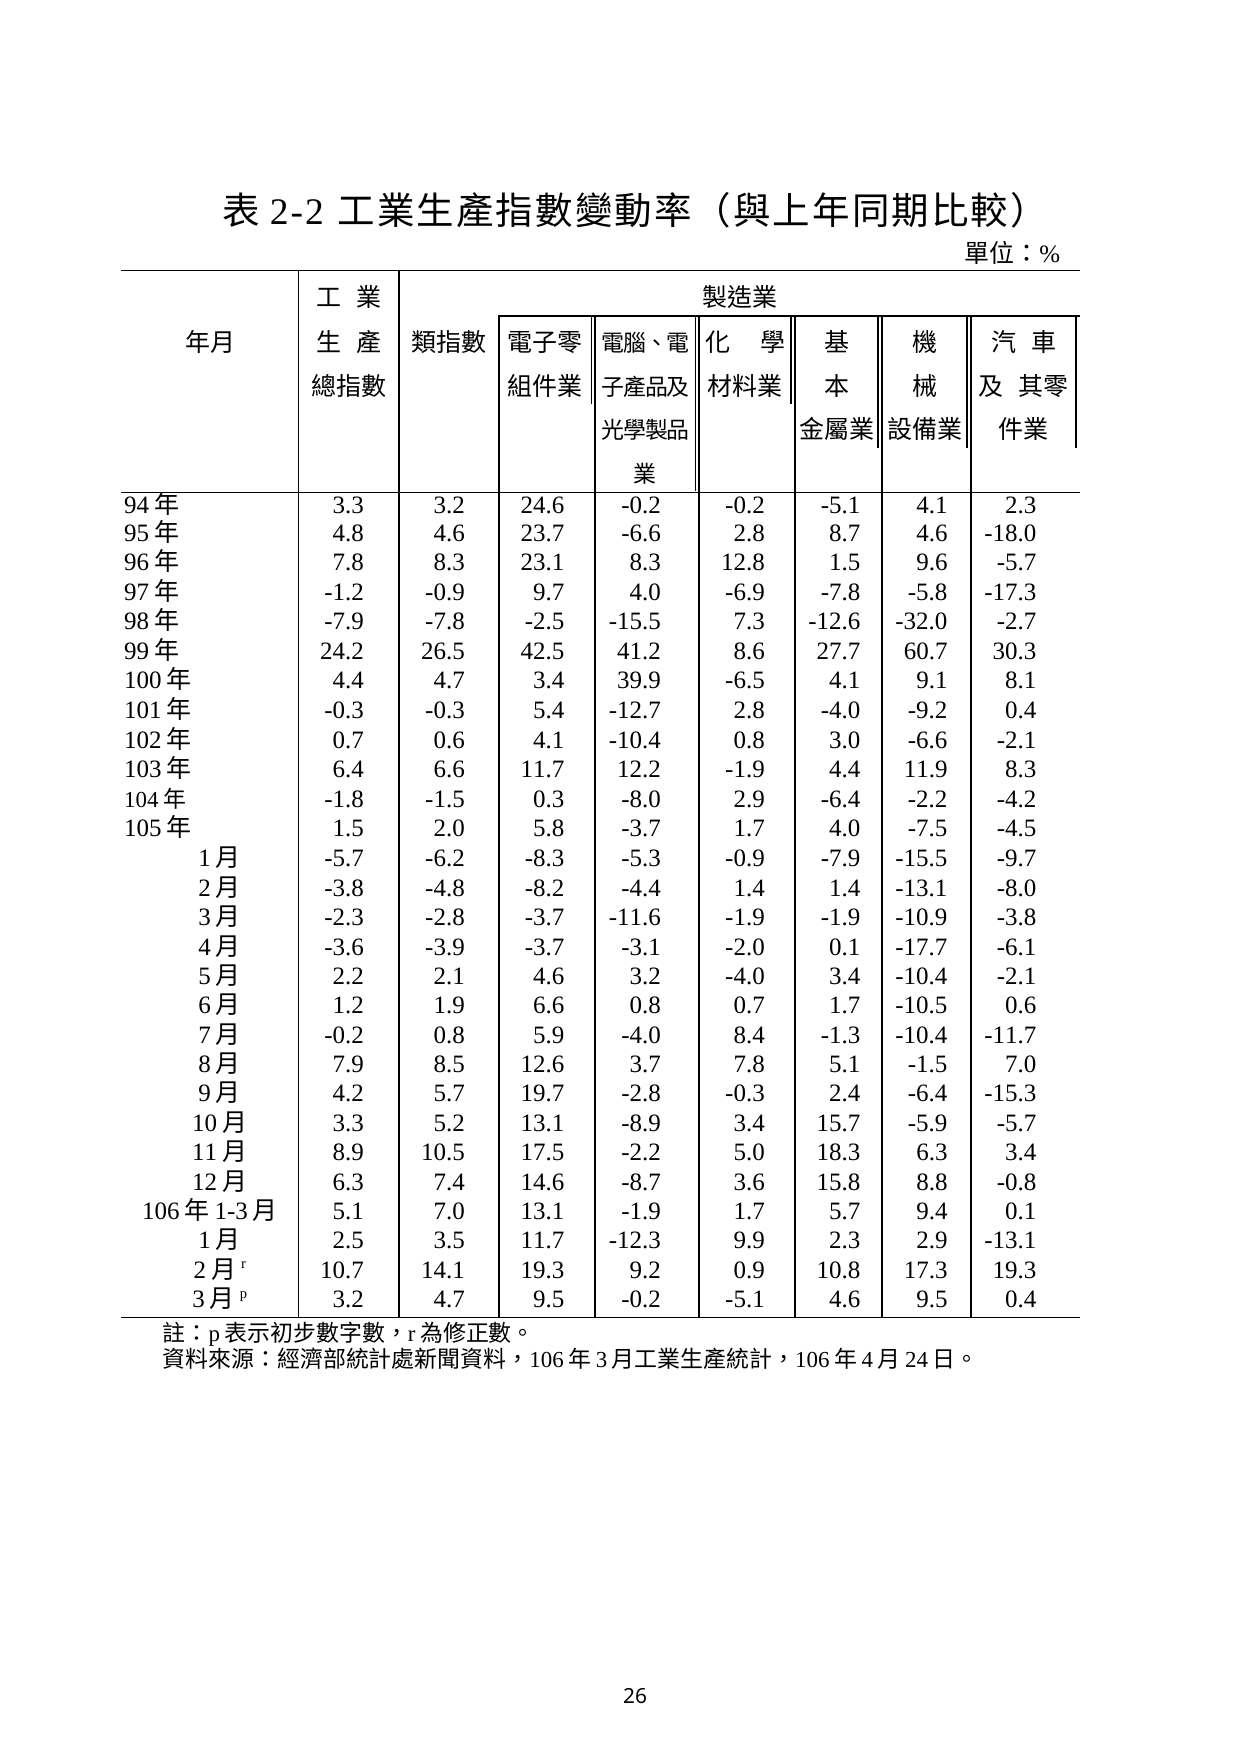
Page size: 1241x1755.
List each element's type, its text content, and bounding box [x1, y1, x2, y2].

table_cell 2.3 [796, 1229, 881, 1258]
table_cell 105年 [121, 817, 298, 846]
table_cell 4.7 [400, 669, 498, 698]
table_cell 8.6 [700, 639, 794, 669]
table_cell 8.3 [596, 551, 698, 580]
table_cell -7.9 [796, 846, 881, 876]
table_cell 2.8 [700, 521, 794, 551]
table_cell -3.8 [299, 876, 398, 906]
table_cell 4.6 [500, 964, 594, 994]
table_cell 8.5 [400, 1053, 498, 1082]
table_cell 9.4 [883, 1199, 970, 1229]
table_cell 3.0 [796, 728, 881, 758]
table_cell 4.1 [500, 728, 594, 758]
table_cell 1月 [121, 846, 298, 876]
table_cell -6.6 [883, 728, 970, 758]
table_cell 5月 [121, 964, 298, 994]
table_cell 12.6 [500, 1053, 594, 1082]
table_cell 4.0 [596, 580, 698, 610]
table_cell -3.6 [299, 935, 398, 964]
table_cell 100年 [121, 669, 298, 698]
table_cell 6.6 [400, 758, 498, 787]
table_cell 8.4 [700, 1023, 794, 1052]
table_cell -7.9 [299, 610, 398, 639]
table_cell -12.7 [596, 699, 698, 728]
table_cell 類指數 [400, 315, 498, 491]
table_cell -7.8 [400, 610, 498, 639]
table_cell -10.9 [883, 906, 970, 935]
table_cell 3月p [121, 1288, 298, 1317]
table_cell -3.7 [596, 817, 698, 846]
table_cell 11.9 [883, 758, 970, 787]
table_cell -3.8 [972, 906, 1080, 935]
table_cell 95年 [121, 521, 298, 551]
table_cell -4.0 [796, 699, 881, 728]
table_cell -8.9 [596, 1111, 698, 1141]
table_cell -0.2 [700, 493, 794, 521]
table_cell 4月 [121, 935, 298, 964]
table_cell -17.7 [883, 935, 970, 964]
table_cell -15.5 [596, 610, 698, 639]
table_cell 30.3 [972, 639, 1080, 669]
table_cell 15.8 [796, 1170, 881, 1199]
table_cell -8.2 [500, 876, 594, 906]
table_cell -8.3 [500, 846, 594, 876]
table_cell 3.4 [500, 669, 594, 698]
table_cell 2.9 [883, 1229, 970, 1258]
table_cell -10.4 [883, 1023, 970, 1052]
table_cell 41.2 [596, 639, 698, 669]
table_cell 5.2 [400, 1111, 498, 1141]
table_cell 2.5 [299, 1229, 398, 1258]
table_cell 60.7 [883, 639, 970, 669]
table_cell 9.1 [883, 669, 970, 698]
table_cell 101年 [121, 699, 298, 728]
table_cell -3.7 [500, 935, 594, 964]
table_cell -9.7 [972, 846, 1080, 876]
table_cell -6.5 [700, 669, 794, 698]
table_cell -3.1 [596, 935, 698, 964]
table_cell 2.1 [400, 964, 498, 994]
table_cell -4.8 [400, 876, 498, 906]
table_cell -6.2 [400, 846, 498, 876]
table_cell -2.0 [700, 935, 794, 964]
table_cell 13.1 [500, 1111, 594, 1141]
table_cell 27.7 [796, 639, 881, 669]
table_cell -0.2 [596, 493, 698, 521]
table_cell 7.4 [400, 1170, 498, 1199]
table_cell 8.8 [883, 1170, 970, 1199]
table_cell -18.0 [972, 521, 1080, 551]
text 註：p表示初步數字數，r為修正數。 [133, 1318, 1174, 1347]
table_cell 0.7 [700, 994, 794, 1023]
table_cell 3.5 [400, 1229, 498, 1258]
table_cell -4.2 [972, 787, 1080, 817]
table_cell 19.3 [500, 1258, 594, 1287]
table_cell -0.2 [299, 1023, 398, 1052]
table_cell 0.8 [700, 728, 794, 758]
table_cell 機 械 設備業 [883, 317, 970, 491]
table_cell 2.9 [700, 787, 794, 817]
table_cell 2.4 [796, 1082, 881, 1111]
table_cell 2.2 [299, 964, 398, 994]
table_cell -7.5 [883, 817, 970, 846]
table_cell 6.6 [500, 994, 594, 1023]
table_cell 3.2 [596, 964, 698, 994]
table_cell 39.9 [596, 669, 698, 698]
table_cell -9.2 [883, 699, 970, 728]
table_cell 7.9 [299, 1053, 398, 1082]
table_cell 5.0 [700, 1141, 794, 1170]
table_cell 3.3 [299, 493, 398, 521]
table_cell 4.7 [400, 1288, 498, 1317]
text 資料來源：經濟部統計處新聞資料，106年3月工業生產統計，106年4月24日。 [133, 1347, 1174, 1372]
table_cell 6.4 [299, 758, 398, 787]
table_cell 10月 [121, 1111, 298, 1141]
table_cell -11.6 [596, 906, 698, 935]
table_cell 3.2 [299, 1288, 398, 1317]
table_cell 3.4 [972, 1141, 1080, 1170]
table_cell -1.9 [700, 758, 794, 787]
table_cell -8.0 [596, 787, 698, 817]
table_cell -5.1 [700, 1288, 794, 1317]
table_header 製造業 [400, 271, 1080, 315]
table_cell 0.1 [972, 1199, 1080, 1229]
table_cell 3.3 [299, 1111, 398, 1141]
table_cell -5.7 [972, 1111, 1080, 1141]
table_cell -10.4 [596, 728, 698, 758]
table_cell 7.0 [972, 1053, 1080, 1082]
table_cell 9.5 [883, 1288, 970, 1317]
table_cell -12.3 [596, 1229, 698, 1258]
table_cell 6.3 [299, 1170, 398, 1199]
table_cell 4.6 [400, 521, 498, 551]
table_cell -1.5 [400, 787, 498, 817]
table_cell -1.5 [883, 1053, 970, 1082]
text 單位：% [133, 236, 1137, 269]
table_cell 1.7 [796, 994, 881, 1023]
table_cell -0.3 [700, 1082, 794, 1111]
table_cell -5.7 [972, 551, 1080, 580]
table_cell 9月 [121, 1082, 298, 1111]
table_cell 23.1 [500, 551, 594, 580]
table_cell 0.6 [400, 728, 498, 758]
table_cell -17.3 [972, 580, 1080, 610]
table_cell 23.7 [500, 521, 594, 551]
table_cell 年月 [121, 315, 298, 491]
table_cell 8.3 [972, 758, 1080, 787]
table_cell 96年 [121, 551, 298, 580]
table_cell 5.4 [500, 699, 594, 728]
table_cell 11.7 [500, 758, 594, 787]
table_cell 2.0 [400, 817, 498, 846]
table_cell -15.5 [883, 846, 970, 876]
table_cell 17.3 [883, 1258, 970, 1287]
table_cell -5.7 [299, 846, 398, 876]
table_cell -2.3 [299, 906, 398, 935]
table_cell 99年 [121, 639, 298, 669]
table_cell -4.4 [596, 876, 698, 906]
table_cell -10.4 [883, 964, 970, 994]
table_cell -4.0 [700, 964, 794, 994]
table_cell -32.0 [883, 610, 970, 639]
table_cell 0.7 [299, 728, 398, 758]
table_cell 3.4 [796, 964, 881, 994]
table_cell 10.5 [400, 1141, 498, 1170]
table_cell 2.3 [972, 493, 1080, 521]
table_cell 9.5 [500, 1288, 594, 1317]
table_cell -0.9 [400, 580, 498, 610]
table_cell 7.8 [299, 551, 398, 580]
table_cell -1.9 [700, 906, 794, 935]
table_cell 8.9 [299, 1141, 398, 1170]
table_cell -2.2 [883, 787, 970, 817]
table_cell 13.1 [500, 1199, 594, 1229]
table_cell 電子零組件業 [500, 317, 594, 491]
table_cell -0.8 [972, 1170, 1080, 1199]
text 表2-2 工業生產指數變動率（與上年同期比較） [133, 184, 1137, 236]
table_cell 1月 [121, 1229, 298, 1258]
table_cell 9.2 [596, 1258, 698, 1287]
table_cell 1.5 [299, 817, 398, 846]
table_cell 11.7 [500, 1229, 594, 1258]
table_cell 0.6 [972, 994, 1080, 1023]
table_cell 3.6 [700, 1170, 794, 1199]
table_cell 生 產 總指數 [299, 315, 398, 491]
table_cell 0.4 [972, 699, 1080, 728]
table_cell -3.9 [400, 935, 498, 964]
table_cell 19.3 [972, 1258, 1080, 1287]
table_cell 1.7 [700, 1199, 794, 1229]
table_cell 4.6 [883, 521, 970, 551]
table_cell 42.5 [500, 639, 594, 669]
table_cell 1.7 [700, 817, 794, 846]
table_cell -6.4 [883, 1082, 970, 1111]
table_cell 17.5 [500, 1141, 594, 1170]
table_header [121, 271, 298, 315]
table_cell 0.8 [596, 994, 698, 1023]
table_cell 12月 [121, 1170, 298, 1199]
table_cell -8.0 [972, 876, 1080, 906]
table_cell 2.8 [700, 699, 794, 728]
table_cell 3.4 [700, 1111, 794, 1141]
table_cell -6.4 [796, 787, 881, 817]
table_cell -1.8 [299, 787, 398, 817]
table_cell 104年 [121, 787, 298, 817]
table_cell 3.2 [400, 493, 498, 521]
table_cell -12.6 [796, 610, 881, 639]
table_cell 4.0 [796, 817, 881, 846]
table_cell 12.8 [700, 551, 794, 580]
table_cell -2.5 [500, 610, 594, 639]
table_cell -6.1 [972, 935, 1080, 964]
table_cell 26.5 [400, 639, 498, 669]
table_cell 15.7 [796, 1111, 881, 1141]
table_cell 10.8 [796, 1258, 881, 1287]
table_cell 7月 [121, 1023, 298, 1052]
table_header 工 業 [299, 271, 398, 315]
table_cell 8.7 [796, 521, 881, 551]
table_cell 12.2 [596, 758, 698, 787]
table_cell 6月 [121, 994, 298, 1023]
table_cell 7.3 [700, 610, 794, 639]
table_cell -2.8 [596, 1082, 698, 1111]
table_cell -1.2 [299, 580, 398, 610]
table_cell 1.5 [796, 551, 881, 580]
table_cell -2.1 [972, 728, 1080, 758]
table_cell 103年 [121, 758, 298, 787]
table_cell -8.7 [596, 1170, 698, 1199]
table_cell -6.9 [700, 580, 794, 610]
table_cell 4.4 [299, 669, 398, 698]
table_cell 18.3 [796, 1141, 881, 1170]
table_cell -1.3 [796, 1023, 881, 1052]
table_cell -7.8 [796, 580, 881, 610]
table_cell -5.9 [883, 1111, 970, 1141]
table_cell 汽 車 及 其零件業 [972, 317, 1080, 491]
table_cell -15.3 [972, 1082, 1080, 1111]
table_cell 8.1 [972, 669, 1080, 698]
table_cell -0.2 [596, 1288, 698, 1317]
table_cell 5.9 [500, 1023, 594, 1052]
table_cell 5.7 [400, 1082, 498, 1111]
table_cell -3.7 [500, 906, 594, 935]
table_cell -13.1 [972, 1229, 1080, 1258]
table_cell 106年1-3月 [121, 1199, 298, 1229]
table_cell 24.2 [299, 639, 398, 669]
table_cell 0.3 [500, 787, 594, 817]
table_cell 7.8 [700, 1053, 794, 1082]
table_cell -2.1 [972, 964, 1080, 994]
table_cell -1.9 [796, 906, 881, 935]
table_cell -11.7 [972, 1023, 1080, 1052]
table_cell 9.6 [883, 551, 970, 580]
table_cell -6.6 [596, 521, 698, 551]
table_cell 化 學 材料業 [700, 317, 794, 491]
table_cell -0.3 [299, 699, 398, 728]
table_cell -0.3 [400, 699, 498, 728]
table_cell 5.8 [500, 817, 594, 846]
table_cell 4.1 [883, 493, 970, 521]
table_cell -5.1 [796, 493, 881, 521]
table_cell 98年 [121, 610, 298, 639]
table_cell 14.6 [500, 1170, 594, 1199]
table_cell 0.4 [972, 1288, 1080, 1317]
table_cell 5.7 [796, 1199, 881, 1229]
table_cell 97年 [121, 580, 298, 610]
table_cell 24.6 [500, 493, 594, 521]
table_cell 基 本 金屬業 [796, 317, 881, 491]
table_cell 2月r [121, 1258, 298, 1287]
table_cell 電腦、電子產品及光學製品業 [596, 317, 695, 491]
table_cell 7.0 [400, 1199, 498, 1229]
table_cell 4.6 [796, 1288, 881, 1317]
table_cell 10.7 [299, 1258, 398, 1287]
table_cell -1.9 [596, 1199, 698, 1229]
table_cell -2.8 [400, 906, 498, 935]
table_cell 3.7 [596, 1053, 698, 1082]
table_cell 102年 [121, 728, 298, 758]
table_cell 1.4 [796, 876, 881, 906]
table_cell 94年 [121, 493, 298, 521]
table_cell 5.1 [796, 1053, 881, 1082]
table_cell -5.3 [596, 846, 698, 876]
table_cell 19.7 [500, 1082, 594, 1111]
table_cell -2.2 [596, 1141, 698, 1170]
table_cell 8月 [121, 1053, 298, 1082]
table_cell 3月 [121, 906, 298, 935]
table_cell 0.8 [400, 1023, 498, 1052]
table_cell 5.1 [299, 1199, 398, 1229]
table_cell 4.1 [796, 669, 881, 698]
table_cell 11月 [121, 1141, 298, 1170]
table_cell 9.9 [700, 1229, 794, 1258]
table_cell 2月 [121, 876, 298, 906]
table_cell 6.3 [883, 1141, 970, 1170]
table_cell 1.2 [299, 994, 398, 1023]
table_cell -10.5 [883, 994, 970, 1023]
table_cell -13.1 [883, 876, 970, 906]
table_cell -4.0 [596, 1023, 698, 1052]
table_cell -5.8 [883, 580, 970, 610]
table_cell 8.3 [400, 551, 498, 580]
table_cell 9.7 [500, 580, 594, 610]
table_cell 0.9 [700, 1258, 794, 1287]
table_cell -0.9 [700, 846, 794, 876]
table_cell 1.4 [700, 876, 794, 906]
table_cell 1.9 [400, 994, 498, 1023]
table_cell 4.4 [796, 758, 881, 787]
table_cell -2.7 [972, 610, 1080, 639]
table_cell 4.2 [299, 1082, 398, 1111]
table_cell -4.5 [972, 817, 1080, 846]
table_cell 4.8 [299, 521, 398, 551]
table_cell 0.1 [796, 935, 881, 964]
table_cell 14.1 [400, 1258, 498, 1287]
